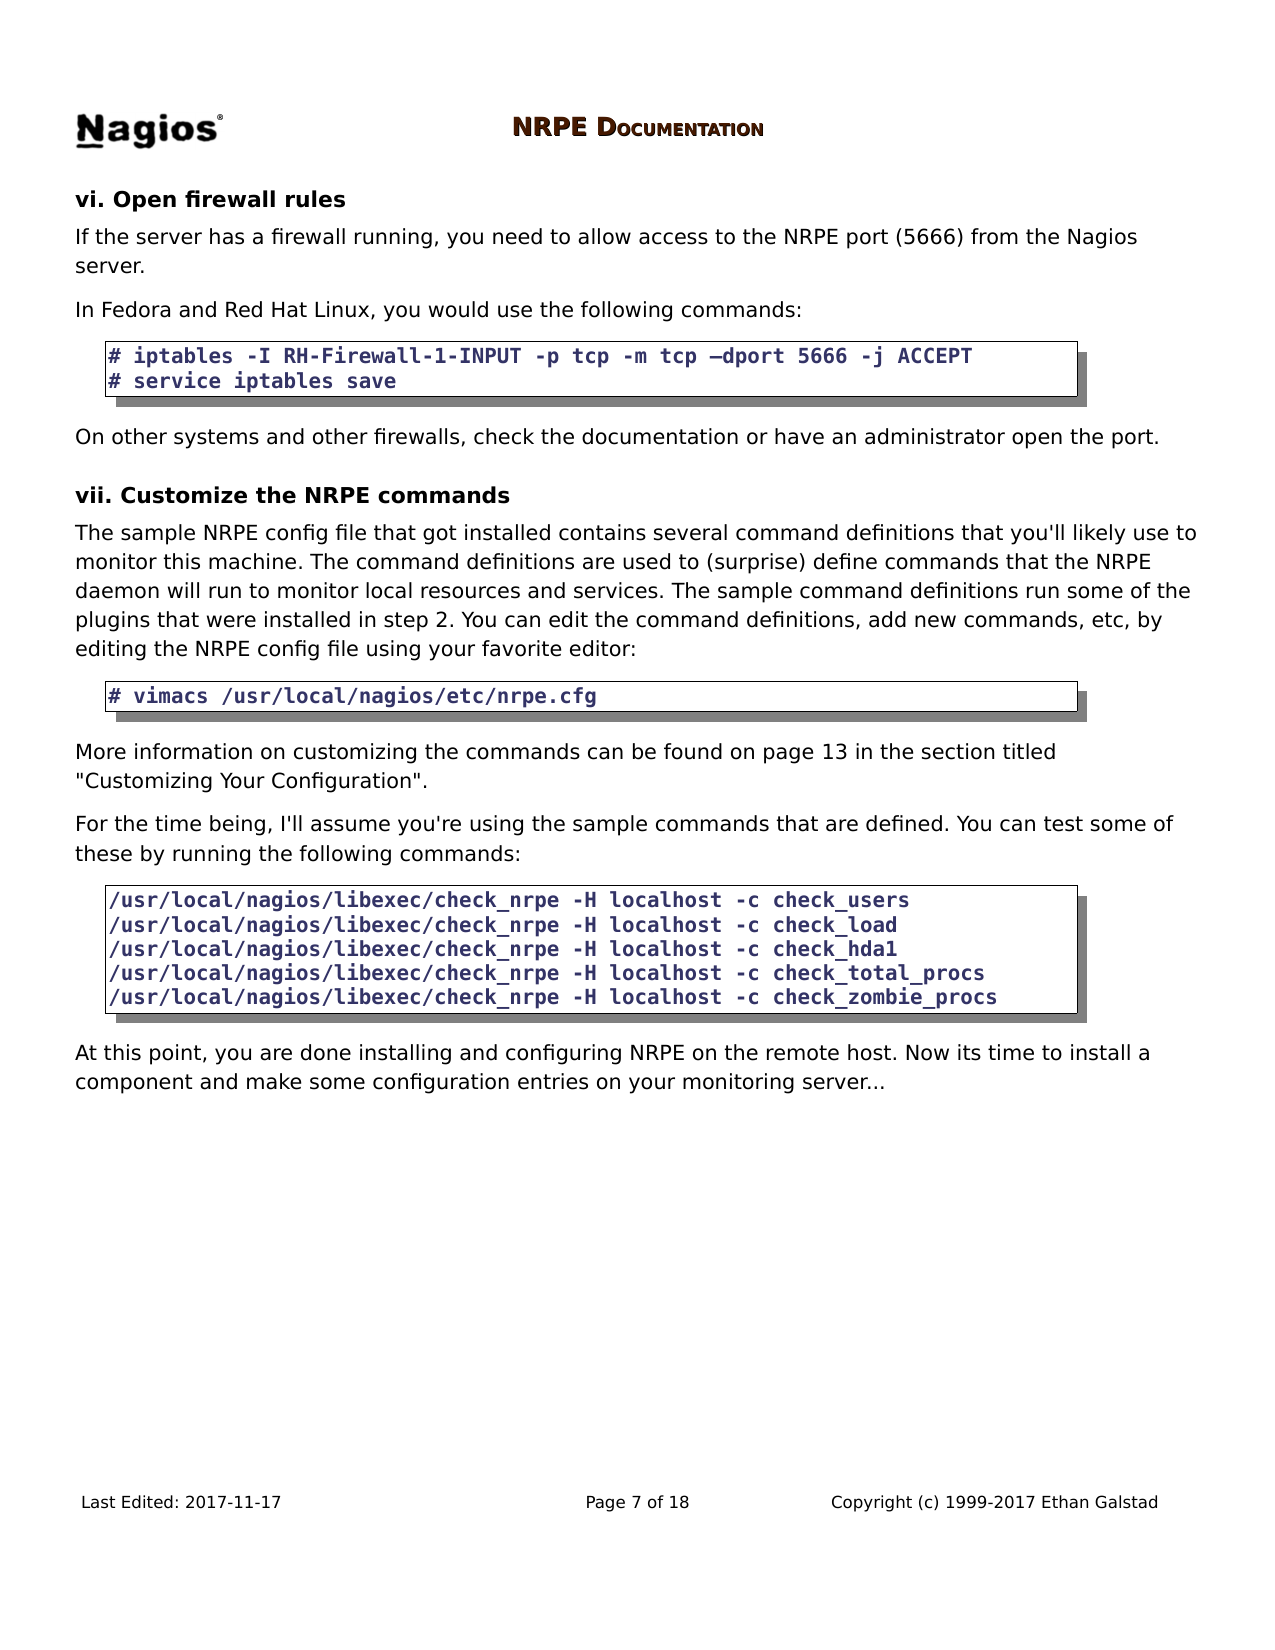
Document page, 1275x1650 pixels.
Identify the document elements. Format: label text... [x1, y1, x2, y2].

text More information on customizing the commands can be found on page 16 in the section titled "Customizing Your Configuration". [75, 740, 1200, 793]
text # service iptables save [106, 366, 1077, 396]
text /usr/local/nagios/libexec/check_nrpe -H localhost -c check_hda1 [106, 934, 1077, 958]
picture [75, 112, 225, 150]
text /usr/local/nagios/libexec/check_nrpe -H localhost -c check_zombie_procs [106, 982, 1077, 1013]
text In Fedora and Red Hat Linux, you would use the following commands: [75, 298, 1200, 322]
text If the server has a firewall running, you need to allow access to the NRPE port (5666) from the Nagios server. [75, 225, 1200, 278]
text On other systems and other firewalls, check the documentation or have an administrator open the port. [75, 425, 1200, 449]
text /usr/local/nagios/libexec/check_nrpe -H localhost -c check_users [106, 886, 1077, 909]
subtitle vii. Customize the NRPE commands [75, 483, 1200, 509]
text For the time being, I'll assume you're using the sample commands that are defined. You can test some of these by running the following commands: [75, 812, 1200, 866]
text # vimacs /usr/local/nagios/etc/nrpe.cfg [106, 682, 1077, 711]
text /usr/local/nagios/libexec/check_nrpe -H localhost -c check_load [106, 909, 1077, 934]
subtitle vi. Open firewall rules [75, 187, 1200, 213]
text /usr/local/nagios/libexec/check_nrpe -H localhost -c check_total_procs [106, 958, 1077, 982]
text The sample NRPE config file that got installed contains several command definitions that you'll likely use to monitor this machine. The command definitions are used to (surprise) define commands that the NRPE daemon will run to monitor local resources and services. The sample command definitions run some of the plugins that were installed in step 2. You can edit the command definitions, add new commands, etc, by editing the NRPE config file using your favorite editor: [75, 521, 1200, 661]
text At this point, you are done installing and configuring NRPE on the remote host. Now its time to install a component and make some configuration entries on your monitoring server... [75, 1041, 1200, 1095]
text # iptables -I RH-Firewall-1-INPUT -p tcp -m tcp –dport 5666 -j ACCEPT [106, 342, 1077, 366]
